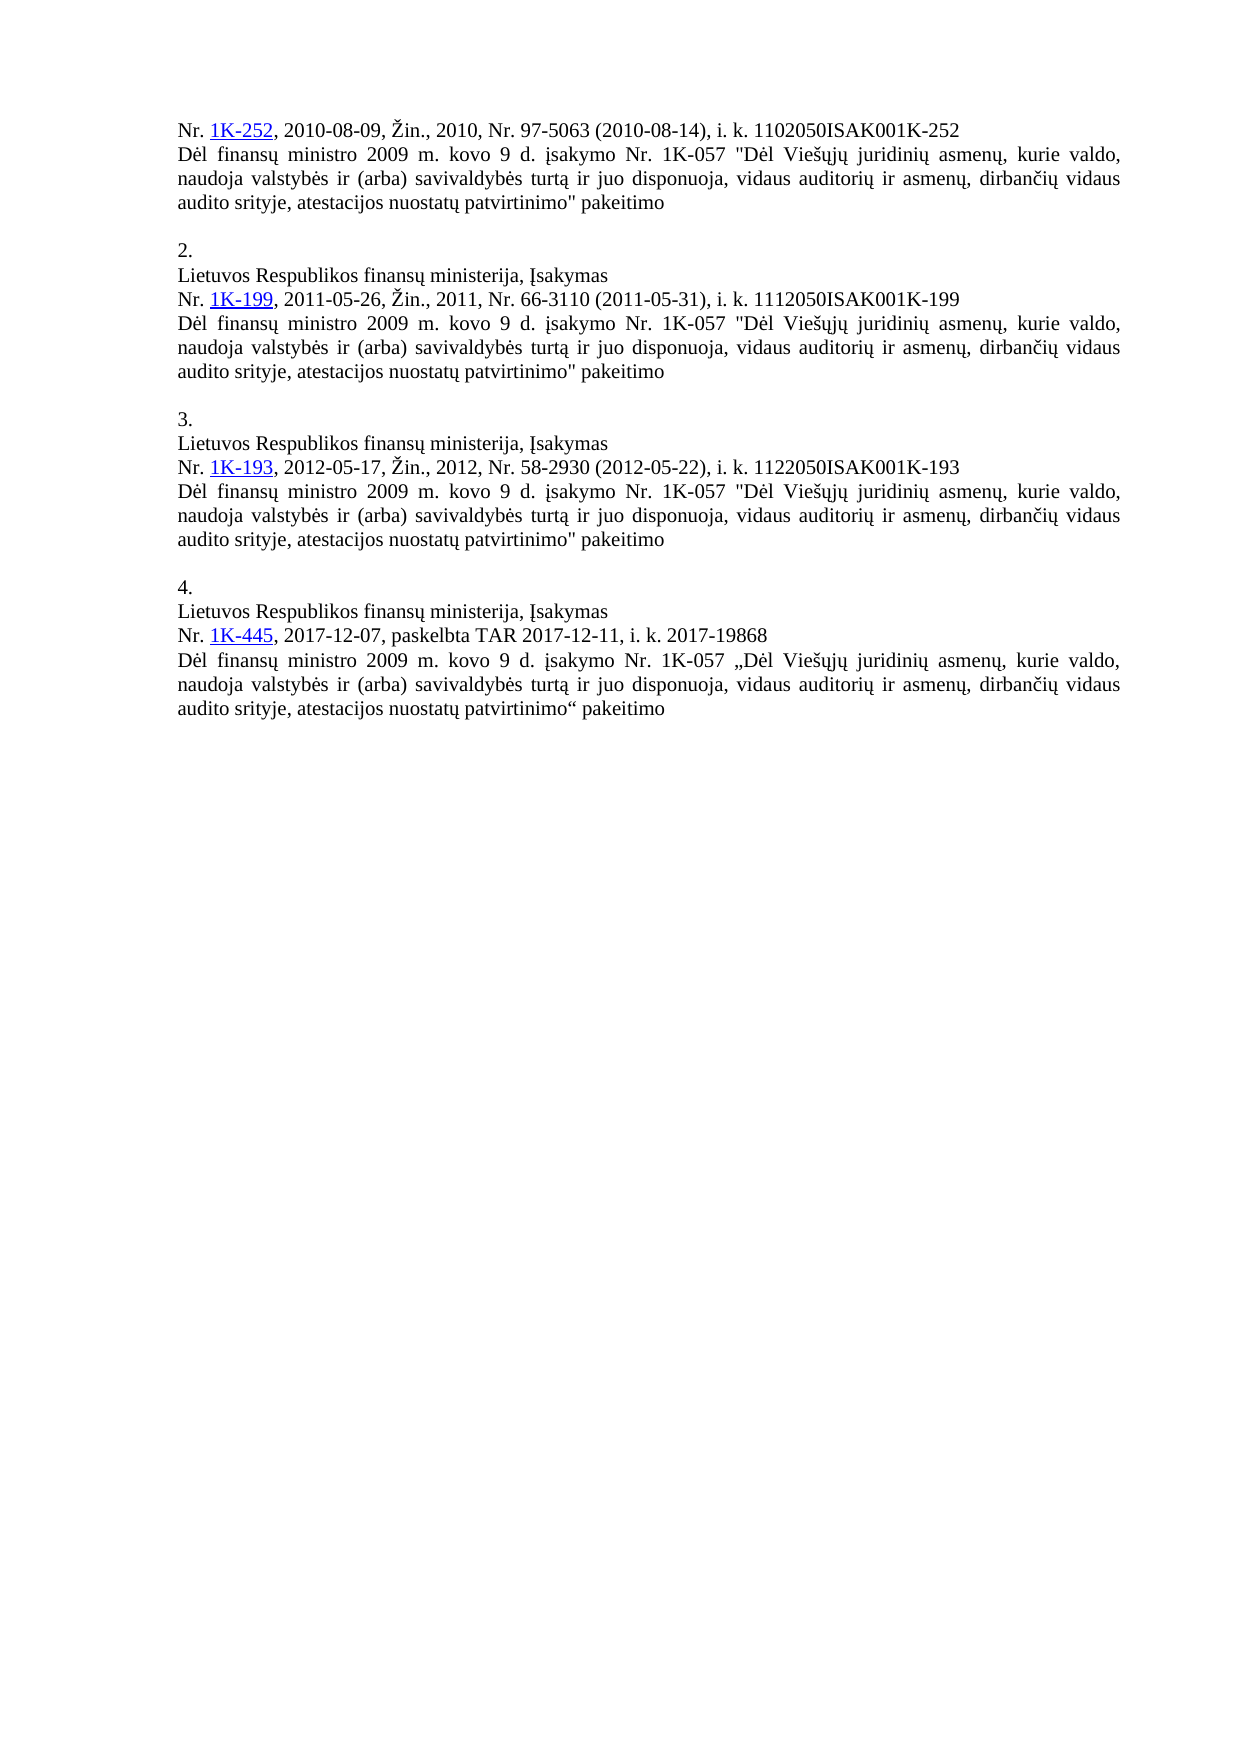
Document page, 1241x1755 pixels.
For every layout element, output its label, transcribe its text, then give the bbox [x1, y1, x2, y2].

text 2. [177, 238, 1122, 262]
text Nr. 1K-199, 2011-05-26, Žin., 2011, Nr. 66-3110 (2011-05-31), i. k. 1112050ISAK001K-199 [177, 287, 1122, 311]
text Dėl finansų ministro 2009 m. kovo 9 d. įsakymo Nr. 1K-057 "Dėl Viešųjų juridinių asmenų, kurie valdo, naudoja valstybės ir (arba) savivaldybės turtą ir juo disponuoja, vidaus auditorių ir asmenų, dirbančių vidaus audito srityje, atestacijos nuostatų patvirtinimo" pakeitimo [177, 311, 1122, 383]
text Nr. 1K-445, 2017-12-07, paskelbta TAR 2017-12-11, i. k. 2017-19868 [177, 623, 1122, 647]
text 4. [177, 575, 1122, 599]
text Dėl finansų ministro 2009 m. kovo 9 d. įsakymo Nr. 1K-057 "Dėl Viešųjų juridinių asmenų, kurie valdo, naudoja valstybės ir (arba) savivaldybės turtą ir juo disponuoja, vidaus auditorių ir asmenų, dirbančių vidaus audito srityje, atestacijos nuostatų patvirtinimo" pakeitimo [177, 142, 1122, 214]
text 3. [177, 407, 1122, 431]
text Lietuvos Respublikos finansų ministerija, Įsakymas [177, 262, 1122, 287]
text Nr. 1K-252, 2010-08-09, Žin., 2010, Nr. 97-5063 (2010-08-14), i. k. 1102050ISAK001K-252 [177, 118, 1122, 142]
text Lietuvos Respublikos finansų ministerija, Įsakymas [177, 431, 1122, 455]
text Dėl finansų ministro 2009 m. kovo 9 d. įsakymo Nr. 1K-057 "Dėl Viešųjų juridinių asmenų, kurie valdo, naudoja valstybės ir (arba) savivaldybės turtą ir juo disponuoja, vidaus auditorių ir asmenų, dirbančių vidaus audito srityje, atestacijos nuostatų patvirtinimo" pakeitimo [177, 479, 1122, 551]
text Nr. 1K-193, 2012-05-17, Žin., 2012, Nr. 58-2930 (2012-05-22), i. k. 1122050ISAK001K-193 [177, 455, 1122, 479]
text Dėl finansų ministro 2009 m. kovo 9 d. įsakymo Nr. 1K-057 „Dėl Viešųjų juridinių asmenų, kurie valdo, naudoja valstybės ir (arba) savivaldybės turtą ir juo disponuoja, vidaus auditorių ir asmenų, dirbančių vidaus audito srityje, atestacijos nuostatų patvirtinimo“ pakeitimo [177, 647, 1122, 720]
text Lietuvos Respublikos finansų ministerija, Įsakymas [177, 599, 1122, 623]
